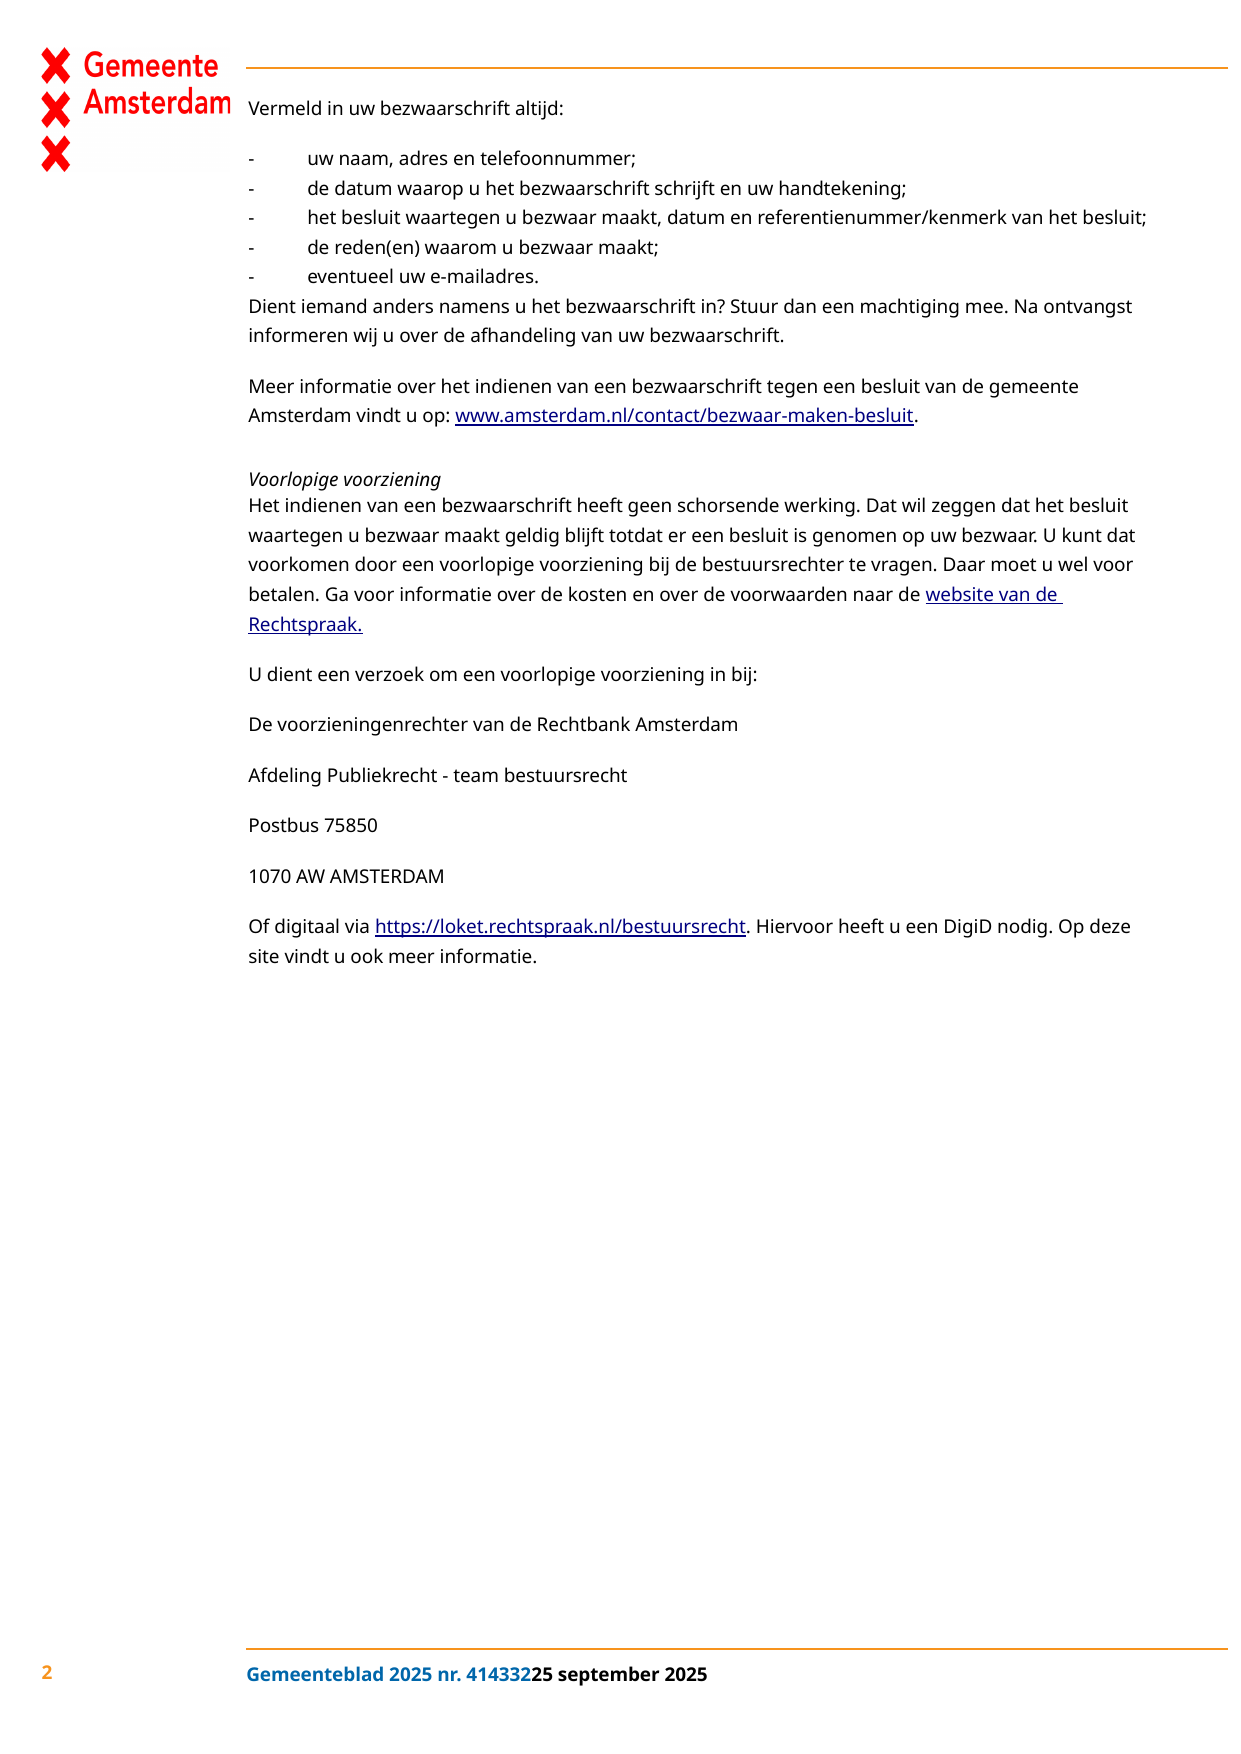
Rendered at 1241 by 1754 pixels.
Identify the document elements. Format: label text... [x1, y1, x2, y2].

text De voorzieningenrechter van de Rechtbank Amsterdam [248, 712, 1152, 737]
list de reden(en) waarom u bezwaar maakt; [248, 234, 1152, 260]
text Het indienen van een bezwaarschrift heeft geen schorsende werking. Dat wil zeggen dat het besluit waartegen u bezwaar maakt geldig blijft totdat er een besluit is genomen op uw bezwaar. U kunt dat voorkomen door een voorlopige voorziening bij de bestuursrechter te vragen. Daar moet u wel voor betalen. Ga voor informatie over de kosten en over de voorwaarden naar de website van de Rechtspraak. [248, 492, 1152, 636]
text Of digitaal via https://loket.rechtspraak.nl/bestuursrecht. Hiervoor heeft u een DigiD nodig. Op deze site vindt u ook meer informatie. [248, 913, 1152, 968]
text Postbus 75850 [248, 812, 1152, 838]
text Dient iemand anders namens u het bezwaarschrift in? Stuur dan een machtiging mee. Na ontvangst informeren wij u over de afhandeling van uw bezwaarschrift. [248, 293, 1152, 348]
picture [41, 47, 231, 172]
list de datum waarop u het bezwaarschrift schrijft en uw handtekening; [248, 175, 1152, 201]
list het besluit waartegen u bezwaar maakt, datum en referentienummer/kenmerk van het besluit; [248, 204, 1152, 230]
text Meer informatie over het indienen van een bezwaarschrift tegen een besluit van de gemeente Amsterdam vindt u op: www.amsterdam.nl/contact/bezwaar-maken-besluit. [248, 373, 1152, 428]
text Afdeling Publiekrecht - team bestuursrecht [248, 762, 1152, 788]
list eventueel uw e-mailadres. [248, 263, 1152, 289]
text Voorlopige voorziening [248, 467, 1152, 492]
text U dient een verzoek om een voorlopige voorziening in bij: [248, 661, 1152, 687]
list uw naam, adres en telefoonnummer; [248, 145, 1152, 171]
text Vermeld in uw bezwaarschrift altijd: [248, 95, 1152, 121]
text 1070 AW AMSTERDAM [248, 863, 1152, 888]
